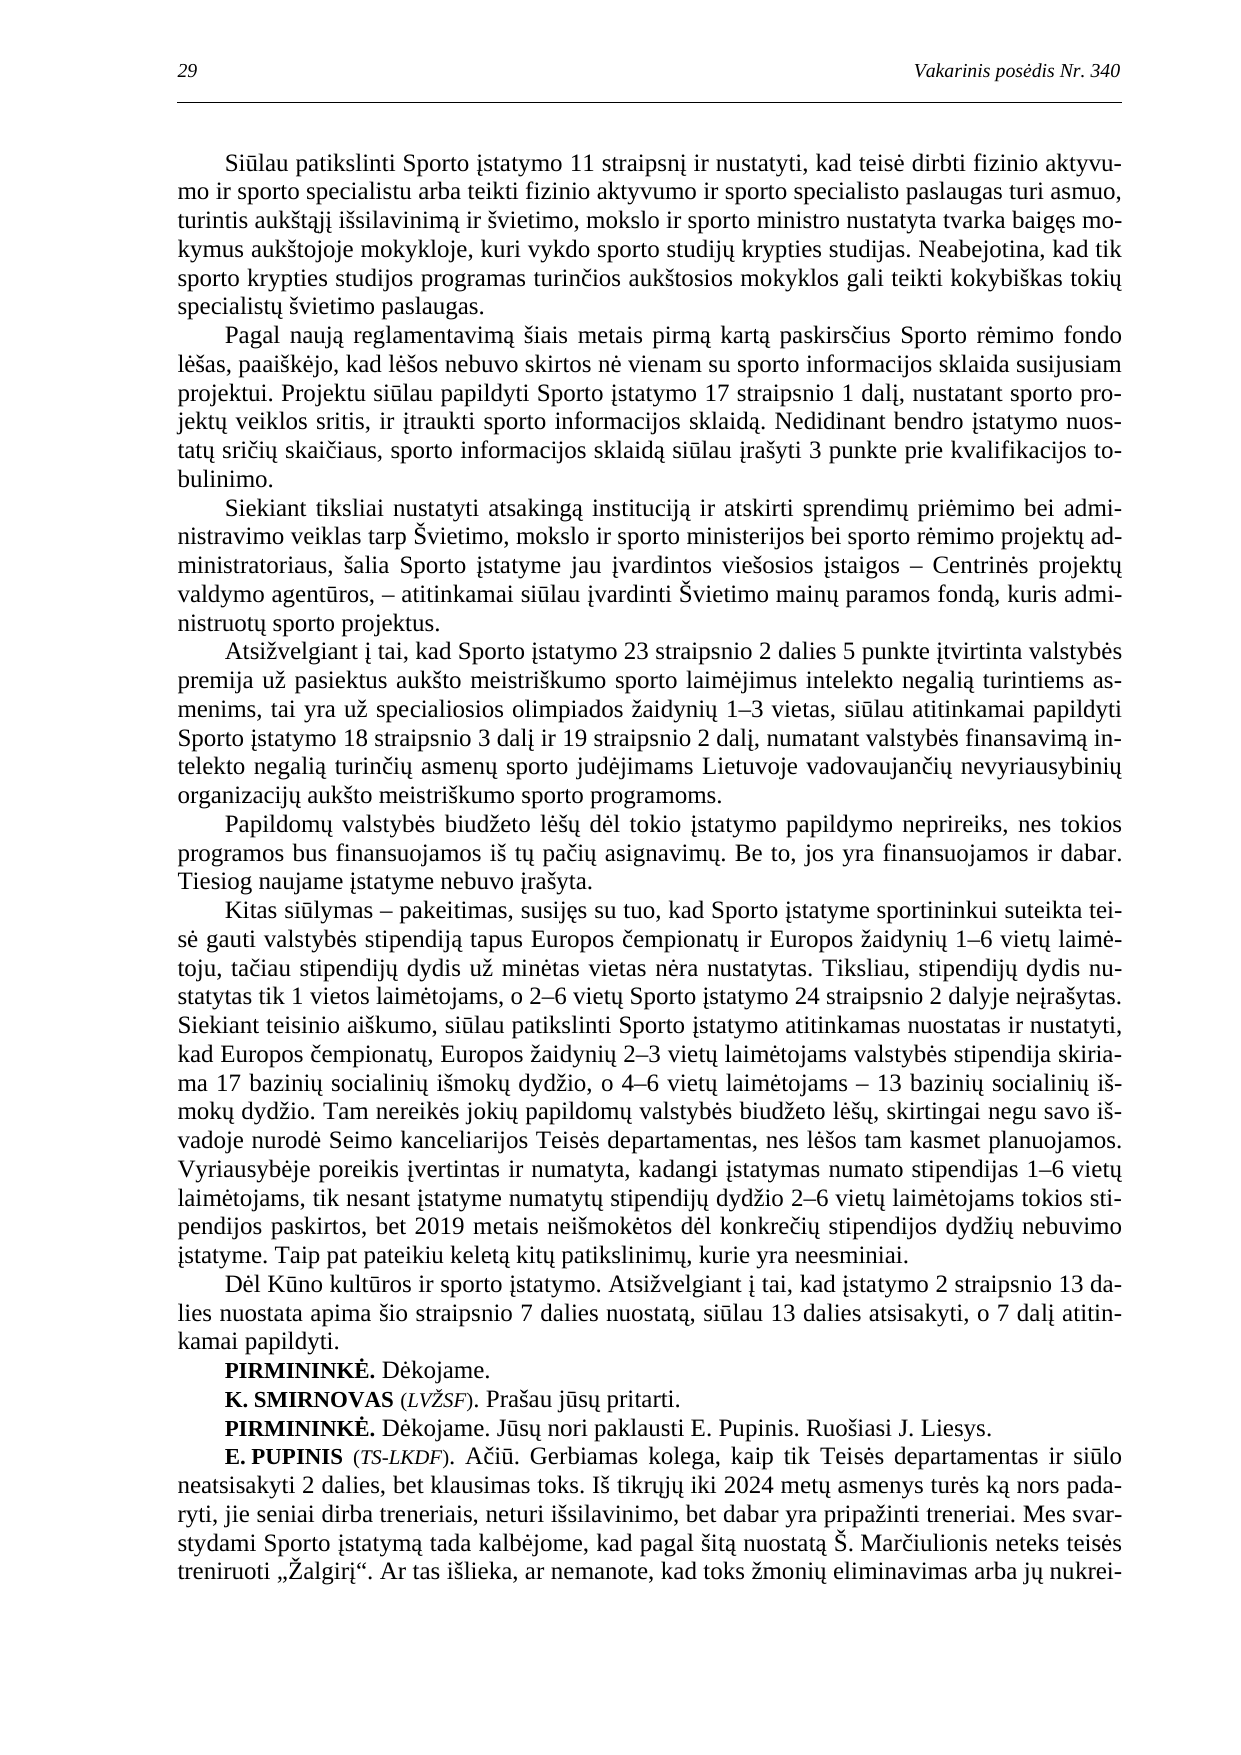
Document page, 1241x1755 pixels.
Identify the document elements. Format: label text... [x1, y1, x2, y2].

text Sie­kiant tiks­liai nu­sta­ty­ti at­sa­kin­gą ins­ti­tu­ci­ją ir at­skir­ti spren­di­mų pri­ėmi­mo bei ad­mi­nist­ra­vi­mo veik­las tarp Švie­ti­mo, moks­lo ir spor­to mi­nis­te­ri­jos bei spor­to rė­mi­mo pro­jek­tų ad­mi­nist­ra­to­riaus, ša­lia Spor­to įsta­ty­me jau įvar­din­tos vie­šo­sios įstai­gos – Cen­tri­nės pro­jek­tų val­dy­mo agen­tū­ros, – ati­tin­ka­mai siū­lau įvar­din­ti Švie­ti­mo mai­nų pa­ra­mos fon­dą, ku­ris ad­mi­nist­ruo­tų spor­to pro­jek­tus. [177, 493, 1122, 636]
text Ki­tas siū­ly­mas – pa­kei­ti­mas, su­si­jęs su tuo, kad Spor­to įsta­ty­me spor­ti­nin­kui su­teik­ta tei­sė gau­ti vals­ty­bės sti­pen­di­ją ta­pus Eu­ro­pos čem­pio­na­tų ir Eu­ro­pos žai­dy­nių 1–6 vie­tų lai­mė­toju, ta­čiau sti­pen­di­jų dy­dis už mi­nė­tas vie­tas nė­ra nu­sta­ty­tas. Tiks­liau, sti­pen­di­jų dy­dis nu­staty­tas tik 1 vie­tos lai­mė­to­jams, o 2–6 vie­tų Spor­to įsta­ty­mo 24 straips­nio 2 da­ly­je ne­įra­šy­tas. Sie­kiant tei­si­nio aiš­ku­mo, siū­lau pa­tiks­lin­ti Spor­to įsta­ty­mo ati­tin­ka­mas nuo­sta­tas ir nu­sta­ty­ti, kad Eu­ro­pos čem­pio­na­tų, Eu­ro­pos žai­dy­nių 2–3 vie­tų lai­mė­to­jams vals­ty­bės sti­pen­di­ja ski­ria­ma 17 ba­zi­nių so­cia­li­nių iš­mo­kų dy­džio, o 4–6 vie­tų lai­mė­to­jams – 13 ba­zi­nių so­cia­li­nių iš­mo­kų dy­džio. Tam ne­rei­kės jo­kių pa­pil­do­mų vals­ty­bės biu­dže­to lė­šų, skir­tin­gai ne­gu sa­vo iš­va­do­je nu­ro­dė Sei­mo kan­ce­lia­ri­jos Tei­sės de­par­ta­men­tas, nes lė­šos tam kas­met pla­nuo­ja­mos. Vy­riau­sy­bė­je po­rei­kis įver­tin­tas ir nu­ma­ty­ta, ka­dan­gi įsta­ty­mas nu­ma­to sti­pen­di­jas 1–6 vie­tų lai­mė­to­jams, tik ne­sant įsta­ty­me nu­ma­ty­tų sti­pen­di­jų dy­džio 2–6 vie­tų lai­mė­to­jams to­kios sti­pen­di­jos pa­skir­tos, bet 2019 me­tais ne­iš­mo­kė­tos dėl kon­kre­čių sti­pen­di­jos dy­džių ne­bu­vi­mo įsta­ty­me. Taip pat pa­tei­kiu ke­le­tą ki­tų pa­tiks­li­ni­mų, ku­rie yra ne­es­mi­niai. [177, 895, 1122, 1269]
text PIRMININKĖ. Dė­ko­ja­me. Jū­sų no­ri pa­klaus­ti E. Pu­pi­nis. Ruo­šia­si J. Lie­sys. [177, 1413, 1122, 1441]
text PIRMININKĖ. Dė­ko­ja­me. [177, 1355, 1122, 1384]
text Dėl Kū­no kul­tū­ros ir spor­to įsta­ty­mo. At­si­žvelgiant į tai, kad įsta­ty­mo 2 straips­nio 13 da­lies nuo­sta­ta ap­ima šio straips­nio 7 da­lies nuo­sta­tą, siū­lau 13 da­lies at­si­sa­ky­ti, o 7 da­lį ati­tin­ka­mai pa­pil­dy­ti. [177, 1269, 1122, 1355]
text Pa­pil­do­mų vals­ty­bės biu­dže­to lė­šų dėl to­kio įsta­ty­mo pa­pil­dy­mo ne­pri­reiks, nes to­kios pro­gra­mos bus fi­nan­suo­ja­mos iš tų pa­čių asig­na­vi­mų. Be to, jos yra fi­nan­suo­ja­mos ir da­bar. Tie­siog nau­ja­me įsta­ty­me ne­bu­vo įra­šy­ta. [177, 809, 1122, 895]
text At­si­žvel­giant į tai, kad Spor­to įsta­ty­mo 23 straips­nio 2 da­lies 5 punk­te įtvir­tin­ta vals­ty­bės pre­mi­ja už pa­siek­tus aukš­to meist­riš­ku­mo spor­to lai­mė­ji­mus in­te­lek­to ne­ga­lią tu­rin­tiems as­me­nims, tai yra už spe­cia­lio­sios olim­pia­dos žai­dy­nių 1–3 vie­tas, siū­lau ati­tin­ka­mai pa­pil­dy­ti Spor­to įsta­ty­mo 18 straips­nio 3 da­lį ir 19 straips­nio 2 da­lį, nu­ma­tant vals­ty­bės fi­nan­sa­vi­mą in­te­lek­to ne­ga­lią tu­rin­čių as­me­nų spor­to ju­dė­ji­mams Lie­tu­vo­je va­do­vau­jan­čių ne­vy­riau­sy­bi­nių or­ga­ni­za­ci­jų aukš­to meist­riš­ku­mo spor­to pro­gra­moms. [177, 636, 1122, 809]
text K. SMIRNOVAS (LVŽSF). Pra­šau jū­sų pri­tar­ti. [177, 1384, 1122, 1413]
text Pa­gal nau­ją reg­la­men­ta­vi­mą šiais me­tais pir­mą kar­tą pa­skirs­čius Spor­to rė­mi­mo fon­do lė­šas, pa­aiš­kė­jo, kad lė­šos ne­bu­vo skir­tos nė vie­nam su spor­to in­for­ma­ci­jos sklai­da su­si­ju­siam pro­jek­tui. Pro­jek­tu siū­lau pa­pil­dy­ti Spor­to įsta­ty­mo 17 straips­nio 1 da­lį, nu­sta­tant spor­to pro­jek­tų veik­los sri­tis, ir įtrauk­ti spor­to in­for­ma­ci­jos sklai­dą. Ne­di­di­nant ben­dro įsta­ty­mo nuo­s­tatų sri­čių skai­čiaus, spor­to in­for­ma­ci­jos sklai­dą siū­lau įra­šy­ti 3 punk­te prie kva­li­fi­ka­ci­jos to­bu­li­ni­mo. [177, 320, 1122, 493]
text Siū­lau pa­tiks­lin­ti Spor­to įsta­ty­mo 11 straips­nį ir nu­sta­ty­ti, kad tei­sė dirb­ti fi­zi­nio ak­ty­vu­mo ir spor­to spe­cia­lis­tu ar­ba teik­ti fi­zi­nio ak­ty­vu­mo ir spor­to spe­cia­lis­to pa­slau­gas tu­ri as­muo, tu­rin­tis aukš­tą­jį iš­si­la­vi­ni­mą ir švie­ti­mo, moks­lo ir spor­to mi­nist­ro nu­sta­ty­ta tvar­ka bai­gęs mo­ky­mus aukš­to­jo­je mo­kyk­lo­je, ku­ri vyk­do spor­to stu­di­jų kryp­ties stu­di­jas. Ne­abe­jo­ti­na, kad tik spor­to kryp­ties stu­di­jos pro­gra­mas tu­rin­čios aukš­to­sios mo­kyk­los ga­li teik­ti ko­ky­biš­kas to­kių spe­cia­lis­tų švie­ti­mo pa­slau­gas. [177, 148, 1122, 320]
text E. PUPINIS (TS-LKDF). Ačiū. Ger­bia­mas ko­le­ga, kaip tik Tei­sės de­par­ta­men­tas ir siū­lo ne­at­si­sa­ky­ti 2 da­lies, bet klau­si­mas toks. Iš tik­rų­jų iki 2024 me­tų as­me­nys tu­rės ką nors pa­da­ry­ti, jie se­niai dir­ba tre­ne­riais, ne­tu­ri iš­si­la­vi­ni­mo, bet da­bar yra pri­pa­žin­ti tre­ne­riai. Mes svar­s­ty­da­mi Spor­to įsta­ty­mą ta­da kal­bė­jo­me, kad pa­gal ši­tą nuo­sta­tą Š. Mar­čiu­lio­nis ne­teks tei­sės tre­ni­ruo­ti „Žal­gi­rį“. Ar tas iš­lie­ka, ar ne­ma­no­te, kad toks žmo­nių eli­mi­na­vi­mas ar­ba jų nu­krei­ [177, 1441, 1122, 1585]
